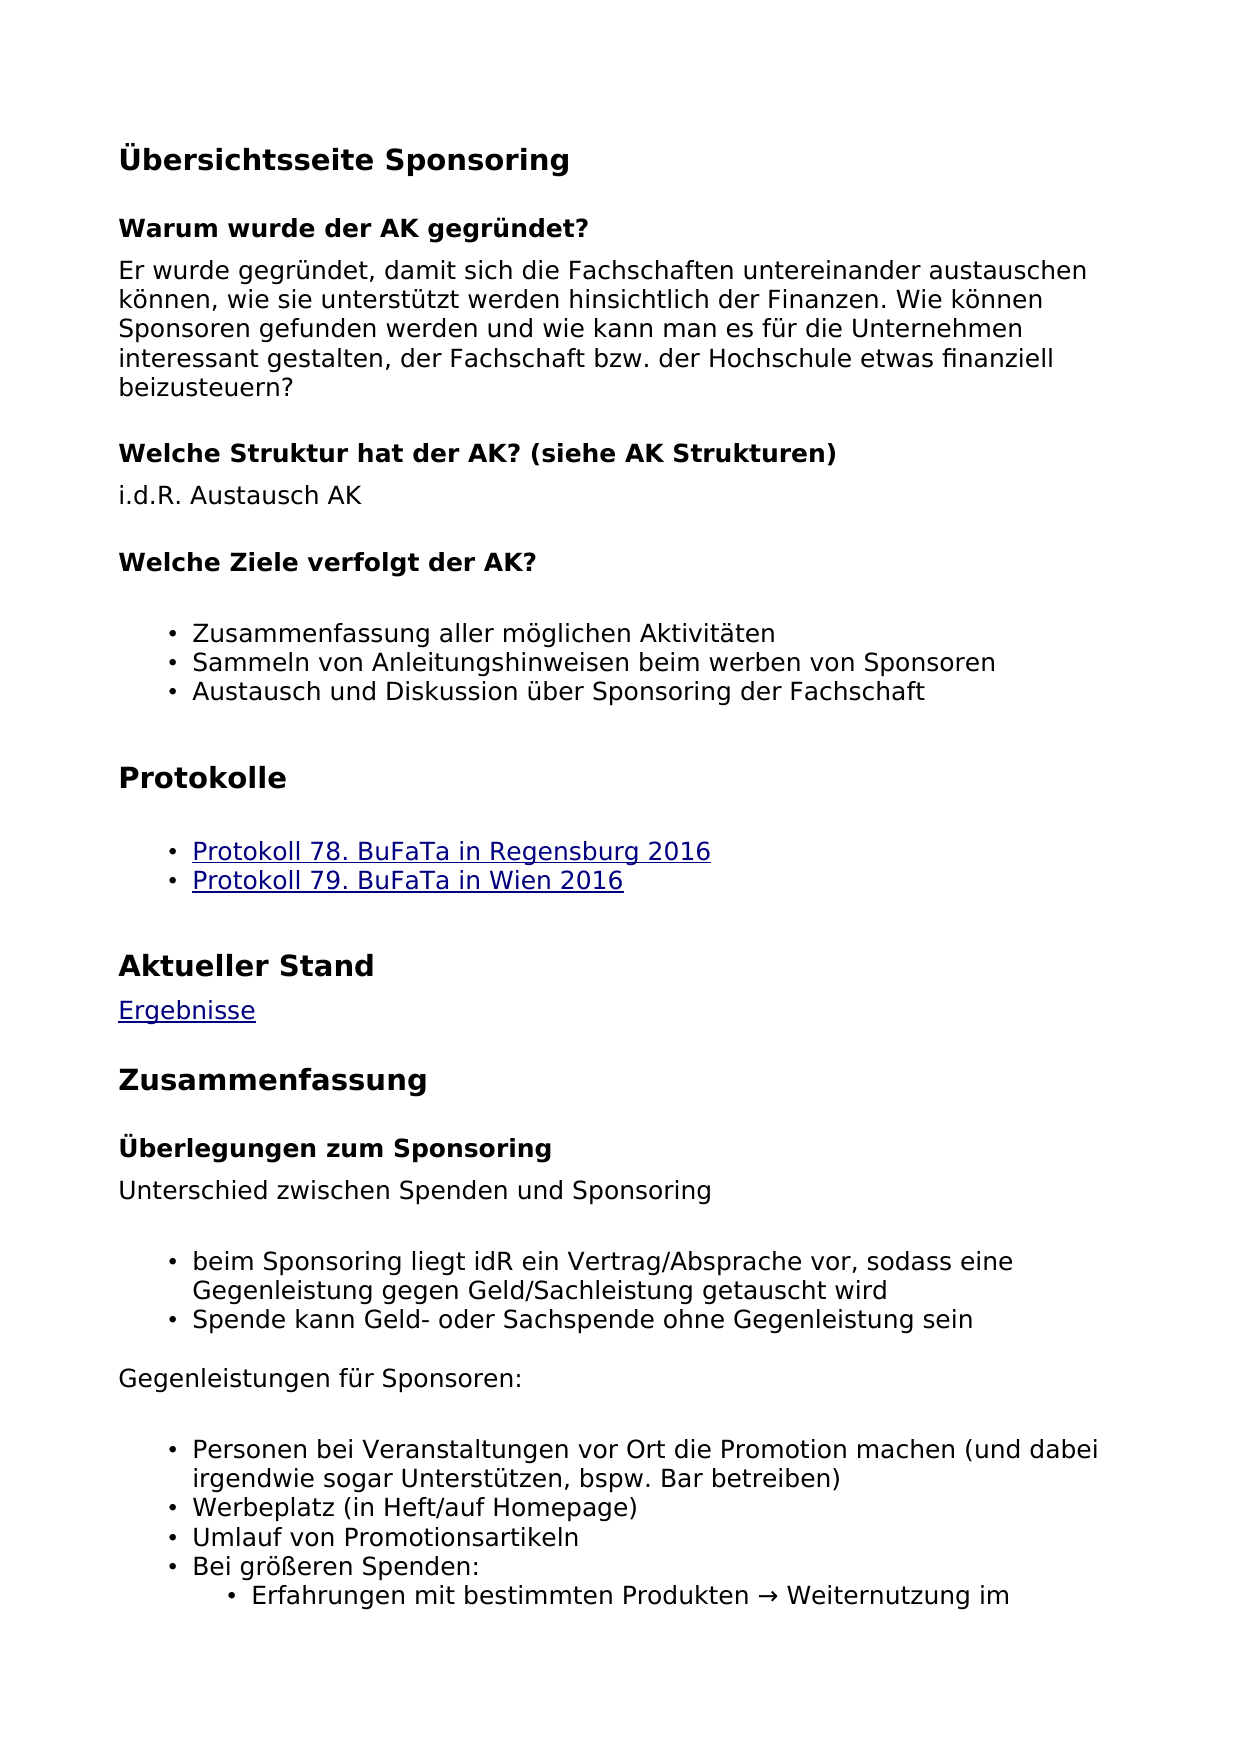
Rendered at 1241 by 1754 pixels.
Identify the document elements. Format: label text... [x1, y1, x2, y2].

text Gegenleistungen für Sponsoren: [118, 1364, 1122, 1393]
list Protokoll 78. BuFaTa in Regensburg 2016 [177, 837, 1122, 866]
subtitle Protokolle [118, 761, 1122, 795]
list beim Sponsoring liegt idR ein Vertrag/Absprache vor, sodass eine Gegenleistung gegen Geld/Sachleistung getauscht wird [177, 1247, 1122, 1306]
subtitle Aktueller Stand [118, 950, 1122, 984]
list Austausch und Diskussion über Sponsoring der Fachschaft [177, 677, 1122, 707]
list Bei größeren Spenden: [177, 1552, 1122, 1581]
subtitle Überlegungen zum Sponsoring [118, 1134, 1122, 1163]
subtitle Welche Struktur hat der AK? (siehe AK Strukturen) [118, 439, 1122, 469]
text Ergebnisse [118, 996, 1122, 1025]
subtitle Übersichtsseite Sponsoring [118, 143, 1122, 177]
subtitle Welche Ziele verfolgt der AK? [118, 548, 1122, 577]
subtitle Zusammenfassung [118, 1063, 1122, 1097]
list Umlauf von Promotionsartikeln [177, 1523, 1122, 1552]
list Erfahrungen mit bestimmten Produkten → Weiternutzung im [236, 1581, 1122, 1610]
text Er wurde gegründet, damit sich die Fachschaften untereinander austauschen können, wie sie unterstützt werden hinsichtlich der Finanzen. Wie können Sponsoren gefunden werden und wie kann man es für die Unternehmen interessant gestalten, der Fachschaft bzw. der Hochschule etwas finanziell beizusteuern? [118, 256, 1122, 402]
subtitle Warum wurde der AK gegründet? [118, 214, 1122, 244]
text i.d.R. Austausch AK [118, 481, 1122, 510]
list Protokoll 79. BuFaTa in Wien 2016 [177, 866, 1122, 895]
list Spende kann Geld- oder Sachspende ohne Gegenleistung sein [177, 1306, 1122, 1335]
list Personen bei Veranstaltungen vor Ort die Promotion machen (und dabei irgendwie sogar Unterstützen, bspw. Bar betreiben) [177, 1435, 1122, 1494]
text Unterschied zwischen Spenden und Sponsoring [118, 1176, 1122, 1205]
list Zusammenfassung aller möglichen Aktivitäten [177, 619, 1122, 648]
list Werbeplatz (in Heft/auf Homepage) [177, 1494, 1122, 1523]
list Sammeln von Anleitungshinweisen beim werben von Sponsoren [177, 648, 1122, 677]
